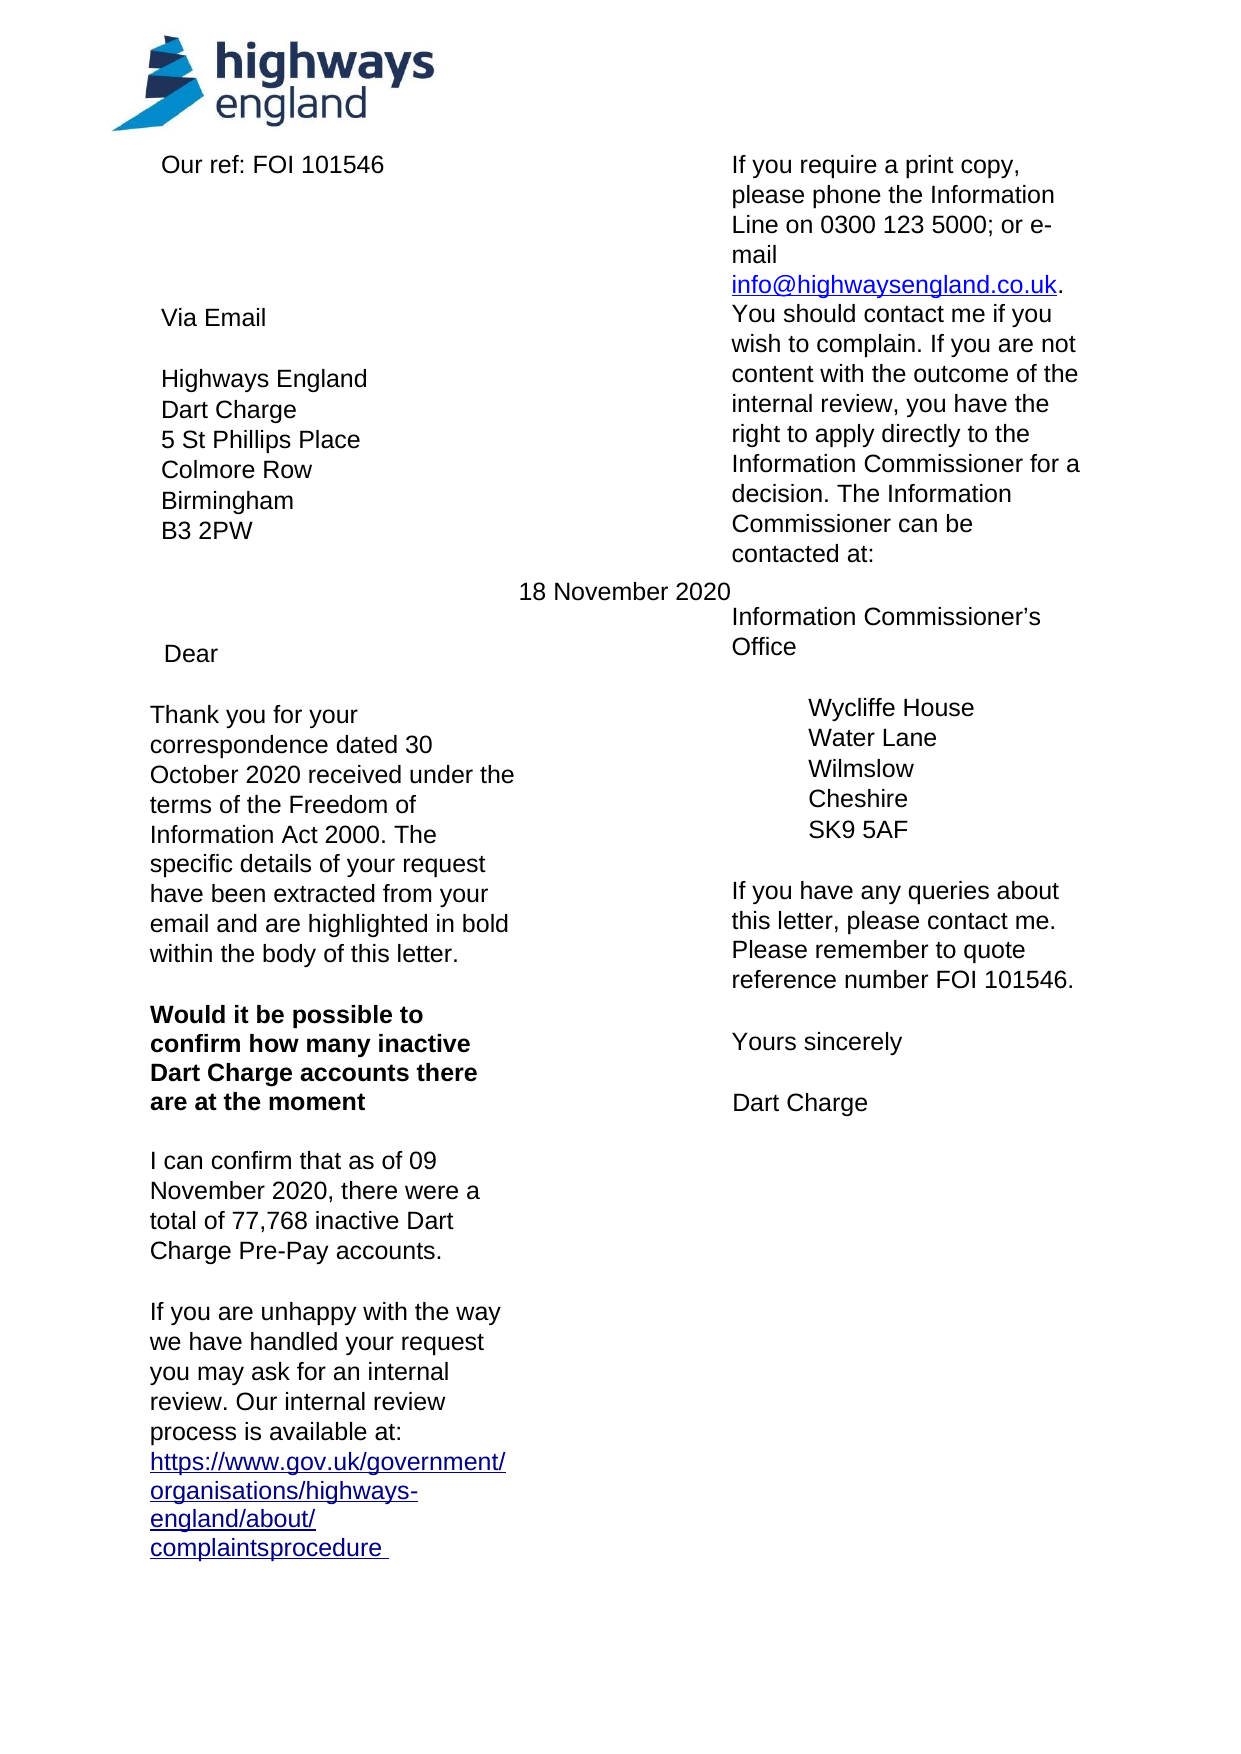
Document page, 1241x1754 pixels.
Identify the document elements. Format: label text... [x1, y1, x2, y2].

text 18 November 2020 [518, 577, 567, 606]
text Dear [150, 638, 521, 667]
text I can confirm that as of 09 November 2020, there were a total of 77,768 inactive Dart Charge Pre-Pay accounts. [149, 1146, 521, 1264]
text Wycliffe House [808, 693, 1086, 722]
text Information Commissioner’s Office [731, 602, 1086, 661]
text B3 2PW [161, 516, 390, 545]
text If you have any queries about this letter, please contact me. Please remember to quote reference number FOI 101546. [731, 876, 1086, 994]
text Would it be possible to confirm how many inactive Dart Charge accounts there are at the moment [150, 1000, 521, 1115]
text Wilmslow [808, 754, 1086, 782]
text SK9 5AF [808, 814, 1086, 843]
text Highways England [161, 364, 390, 393]
text If you require a print copy, please phone the Information Line on 0300 123 5000; or e-mail info@highwaysengland.co.uk. You should contact me if you wish to complain. If you are not content with the outcome of the internal review, you have the right to apply directly to the Information Commissioner for a decision. The Information Commissioner can be contacted at: [731, 150, 1086, 567]
text Cheshire [808, 784, 1086, 813]
text Water Lane [808, 723, 1086, 752]
text Our ref: FOI 101546 [161, 150, 390, 179]
text Birmingham [161, 486, 390, 514]
text https://www.gov.uk/government/organisations/highways-england/about/complaintsprocedure [150, 1447, 521, 1562]
text Thank you for your correspondence dated 30 October 2020 received under the terms of the Freedom of Information Act 2000. The specific details of your request have been extracted from your email and are highlighted in bold within the body of this letter. [149, 700, 521, 968]
text Via Email [161, 303, 390, 332]
text If you are unhappy with the way we have handled your request you may ask for an internal review. Our internal review process is available at: [149, 1297, 521, 1445]
text Colmore Row [161, 455, 390, 484]
text Dart Charge [732, 1088, 1086, 1116]
text 5 St Phillips Place [161, 425, 390, 454]
text Dart Charge [161, 394, 390, 423]
text Yours sincerely [731, 1027, 1086, 1055]
